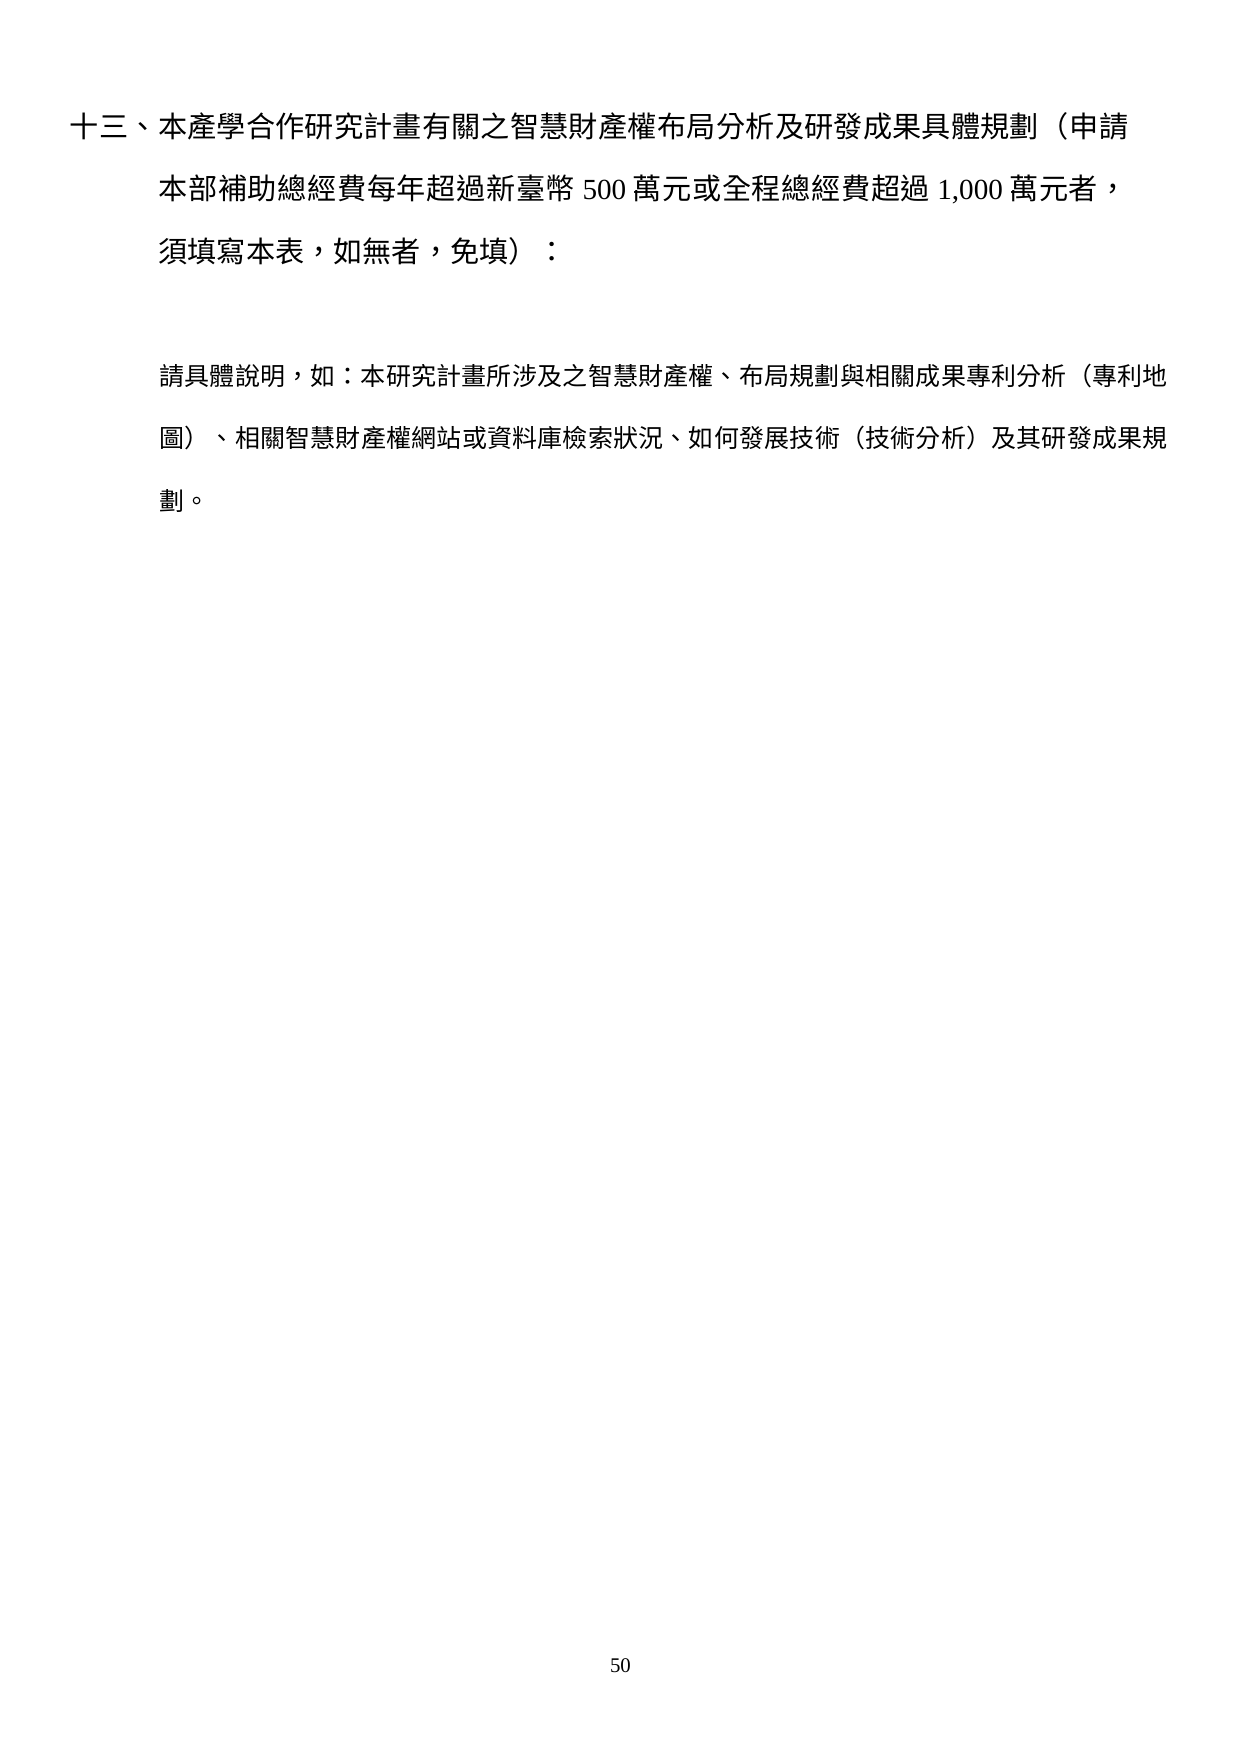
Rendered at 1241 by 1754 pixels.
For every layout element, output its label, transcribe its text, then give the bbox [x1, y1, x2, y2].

text 十三、本產學合作研究計畫有關之智慧財產權布局分析及研發成果具體規劃（申請本部補助總經費每年超過新臺幣500萬元或全程總經費超過1,000萬元者，須填寫本表，如無者，免填）： [69, 83, 1128, 270]
text 請具體說明，如：本研究計畫所涉及之智慧財產權、布局規劃與相關成果專利分析（專利地圖）、相關智慧財產權網站或資料庫檢索狀況、如何發展技術（技術分析）及其研發成果規劃。 [159, 333, 1169, 520]
